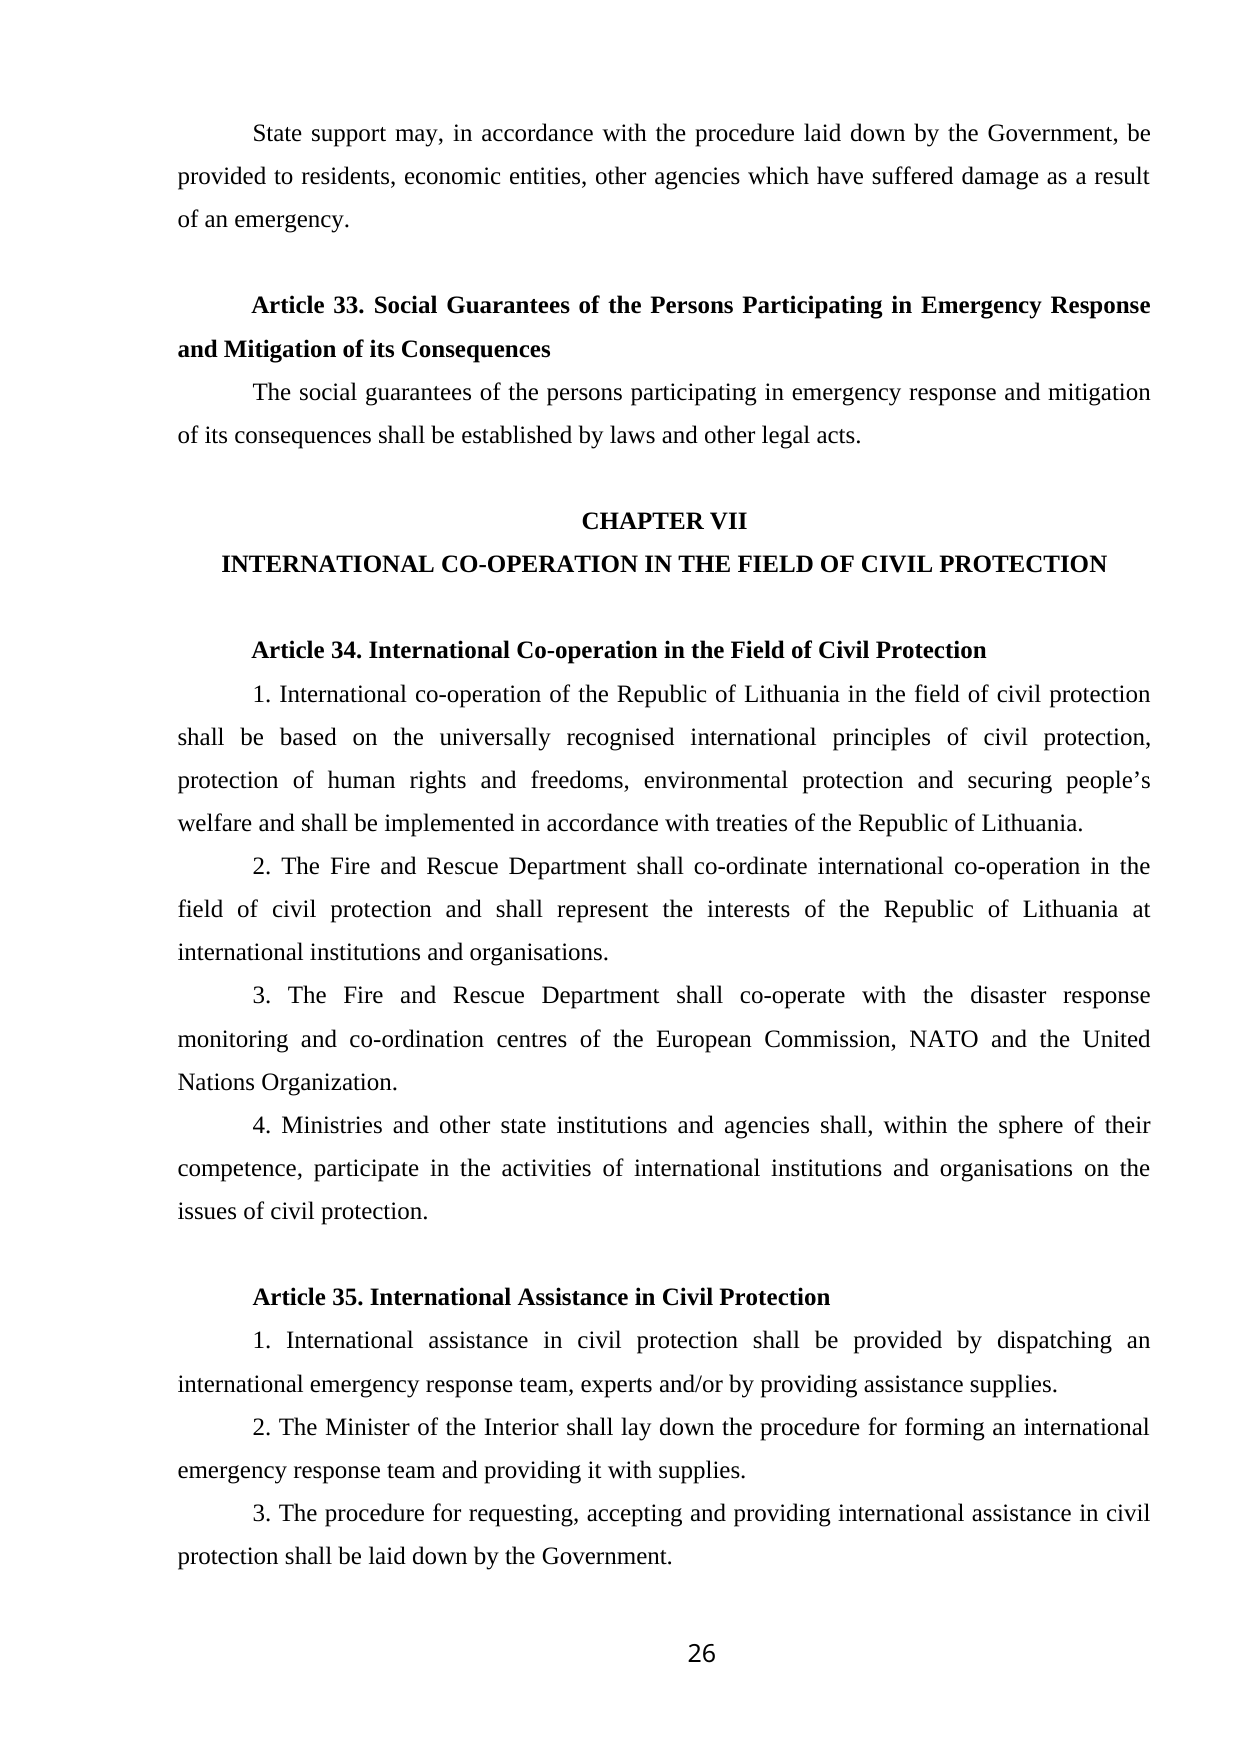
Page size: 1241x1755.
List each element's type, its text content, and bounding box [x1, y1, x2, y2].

text Article 34. International Co-operation in the Field of Civil Protection [177, 636, 1152, 664]
text 2. The Fire and Rescue Department shall co-ordinate international co-operation in the field of civil protection and shall represent the interests of the Republic of Lithuania at international institutions and organisations. [177, 851, 1152, 966]
text 3. The procedure for requesting, accepting and providing international assistance in civil protection shall be laid down by the Government. [177, 1498, 1152, 1570]
text International Co-operation in the Field of Civil Protection [177, 549, 1152, 578]
text 1. International co-operation of the Republic of Lithuania in the field of civil protection shall be based on the universally recognised international principles of civil protection, protection of human rights and freedoms, environmental protection and securing people’s welfare and shall be implemented in accordance with treaties of the Republic of Lithuania. [177, 679, 1152, 837]
text The social guarantees of the persons participating in emergency response and mitigation of its consequences shall be established by laws and other legal acts. [177, 377, 1152, 449]
text CHAPTER VII [177, 506, 1152, 535]
text Article 33. Social Guarantees of the Persons Participating in Emergency Response and Mitigation of its Consequences [177, 291, 1152, 362]
text 2. The Minister of the Interior shall lay down the procedure for forming an international emergency response team and providing it with supplies. [177, 1412, 1152, 1484]
text State support may, in accordance with the procedure laid down by the Government, be provided to residents, economic entities, other agencies which have suffered damage as a result of an emergency. [177, 118, 1152, 233]
text Article 35. International Assistance in Civil Protection [177, 1282, 1152, 1311]
text 1. International assistance in civil protection shall be provided by dispatching an international emergency response team, experts and/or by providing assistance supplies. [177, 1326, 1152, 1397]
text 4. Ministries and other state institutions and agencies shall, within the sphere of their competence, participate in the activities of international institutions and organisations on the issues of civil protection. [177, 1110, 1152, 1225]
text 3. The Fire and Rescue Department shall co-operate with the disaster response monitoring and co-ordination centres of the European Commission, NATO and the United Nations Organization. [177, 981, 1152, 1096]
